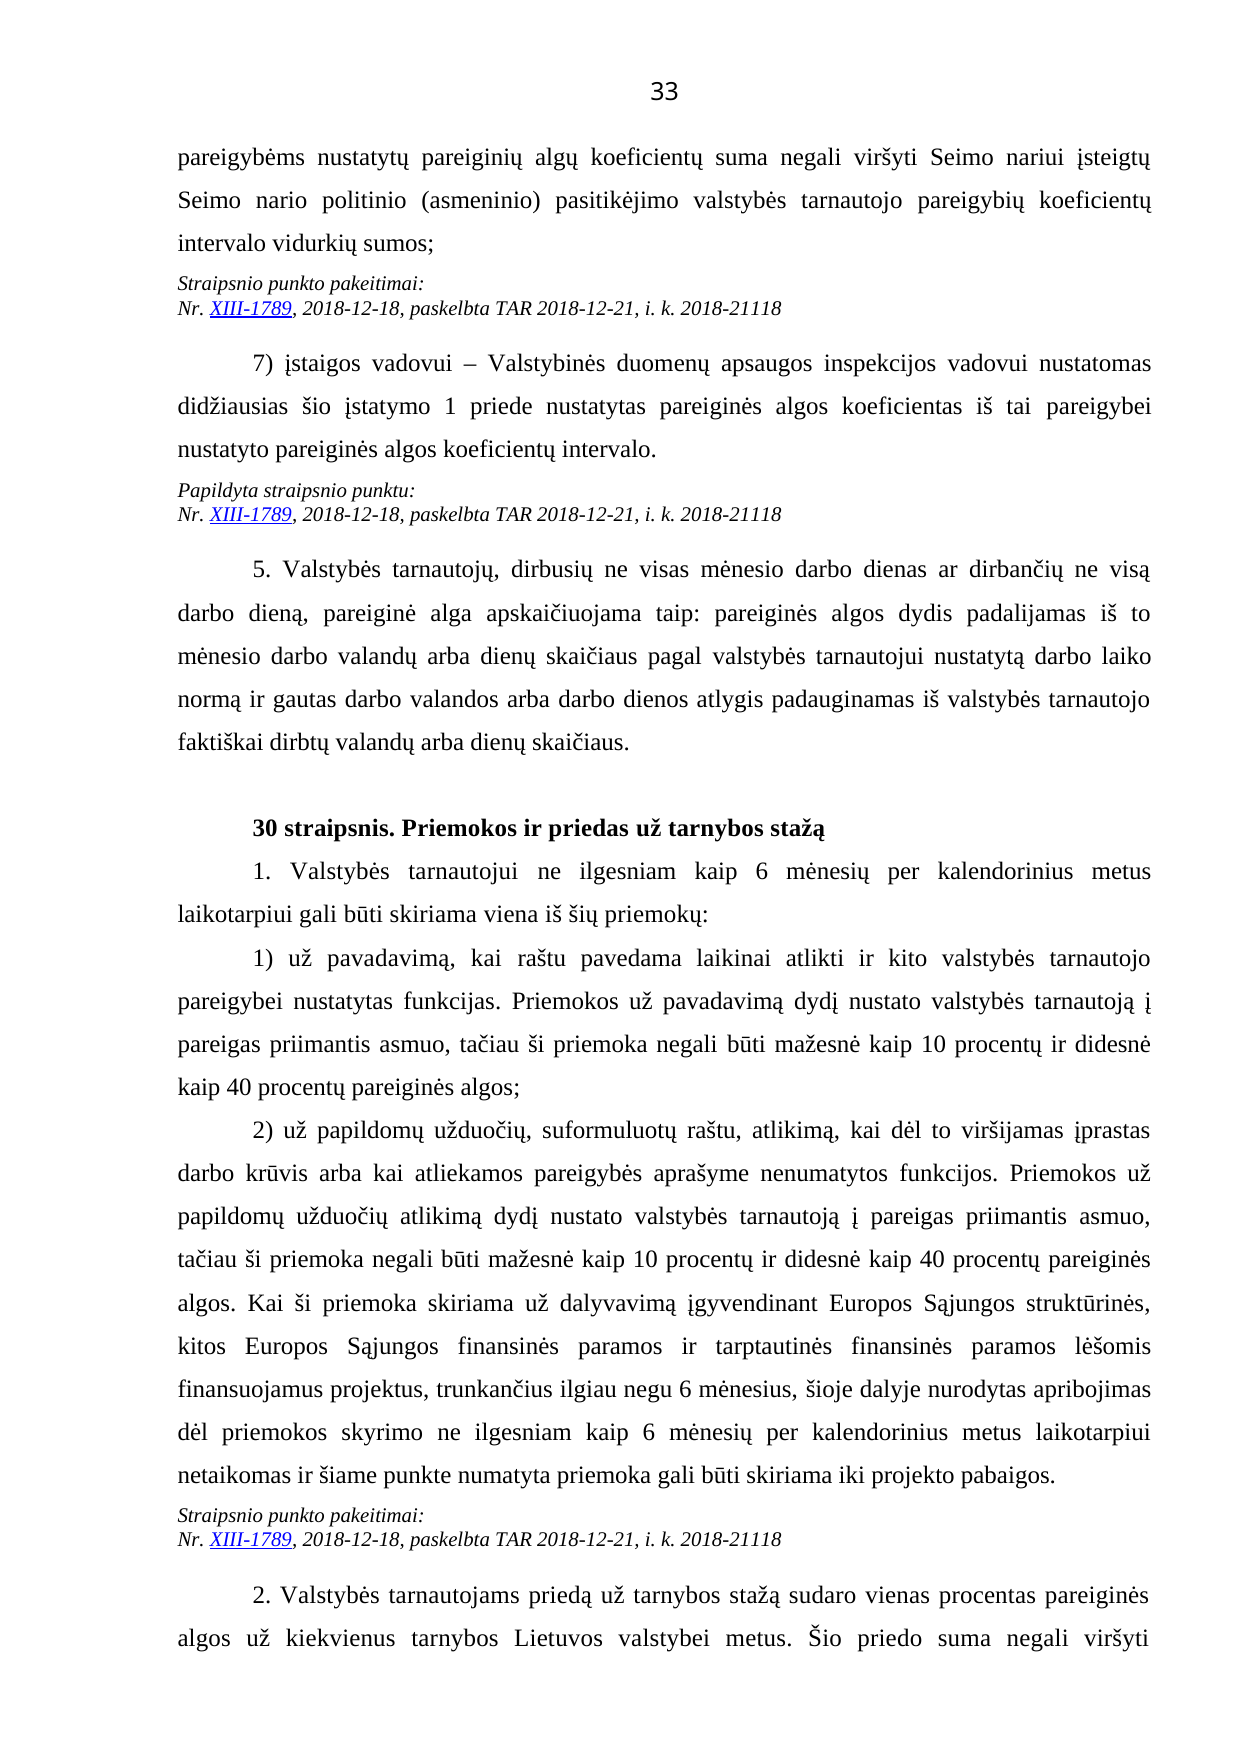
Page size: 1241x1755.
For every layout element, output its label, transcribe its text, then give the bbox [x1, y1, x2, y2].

text Nr. XIII-1789, 2018-12-18, paskelbta TAR 2018-12-21, i. k. 2018-21118 [177, 295, 1152, 319]
text 2) už papildomų užduočių, suformuluotų raštu, atlikimą, kai dėl to viršijamas įprastas darbo krūvis arba kai atliekamos pareigybės aprašyme nenumatytos funkcijos. Priemokos už papildomų užduočių atlikimą dydį nustato valstybės tarnautoją į pareigas priimantis asmuo, tačiau ši priemoka negali būti mažesnė kaip 10 procentų ir didesnė kaip 40 procentų pareiginės algos. Kai ši priemoka skiriama už dalyvavimą įgyvendinant Europos Sąjungos struktūrinės, kitos Europos Sąjungos finansinės paramos ir tarptautinės finansinės paramos lėšomis finansuojamus projektus, trunkančius ilgiau negu 6 mėnesius, šioje dalyje nurodytas apribojimas dėl priemokos skyrimo ne ilgesniam kaip 6 mėnesių per kalendorinius metus laikotarpiui netaikomas ir šiame punkte numatyta priemoka gali būti skiriama iki projekto pabaigos. [177, 1115, 1152, 1489]
text 30 straipsnis. Priemokos ir priedas už tarnybos stažą [177, 813, 1152, 842]
text 1) už pavadavimą, kai raštu pavedama laikinai atlikti ir kito valstybės tarnautojo pareigybei nustatytas funkcijas. Priemokos už pavadavimą dydį nustato valstybės tarnautoją į pareigas priimantis asmuo, tačiau ši priemoka negali būti mažesnė kaip 10 procentų ir didesnė kaip 40 procentų pareiginės algos; [177, 943, 1152, 1101]
text Straipsnio punkto pakeitimai: [177, 271, 1152, 295]
text pareigybėms nustatytų pareiginių algų koeficientų suma negali viršyti Seimo nariui įsteigtų Seimo nario politinio (asmeninio) pasitikėjimo valstybės tarnautojo pareigybių koeficientų intervalo vidurkių sumos; [177, 142, 1152, 257]
text Nr. XIII-1789, 2018-12-18, paskelbta TAR 2018-12-21, i. k. 2018-21118 [177, 1527, 1152, 1551]
text 1. Valstybės tarnautojui ne ilgesniam kaip 6 mėnesių per kalendorinius metus laikotarpiui gali būti skiriama viena iš šių priemokų: [177, 856, 1152, 928]
text 2. Valstybės tarnautojams priedą už tarnybos stažą sudaro vienas procentas pareiginės algos už kiekvienus tarnybos Lietuvos valstybei metus. Šio priedo suma negali viršyti [177, 1580, 1152, 1652]
text Nr. XIII-1789, 2018-12-18, paskelbta TAR 2018-12-21, i. k. 2018-21118 [177, 502, 1152, 526]
text 5. Valstybės tarnautojų, dirbusių ne visas mėnesio darbo dienas ar dirbančių ne visą darbo dieną, pareiginė alga apskaičiuojama taip: pareiginės algos dydis padalijamas iš to mėnesio darbo valandų arba dienų skaičiaus pagal valstybės tarnautojui nustatytą darbo laiko normą ir gautas darbo valandos arba darbo dienos atlygis padauginamas iš valstybės tarnautojo faktiškai dirbtų valandų arba dienų skaičiaus. [177, 554, 1152, 756]
text Straipsnio punkto pakeitimai: [177, 1503, 1152, 1527]
text 7) įstaigos vadovui – Valstybinės duomenų apsaugos inspekcijos vadovui nustatomas didžiausias šio įstatymo 1 priede nustatytas pareiginės algos koeficientas iš tai pareigybei nustatyto pareiginės algos koeficientų intervalo. [177, 348, 1152, 463]
text Papildyta straipsnio punktu: [177, 478, 1152, 502]
